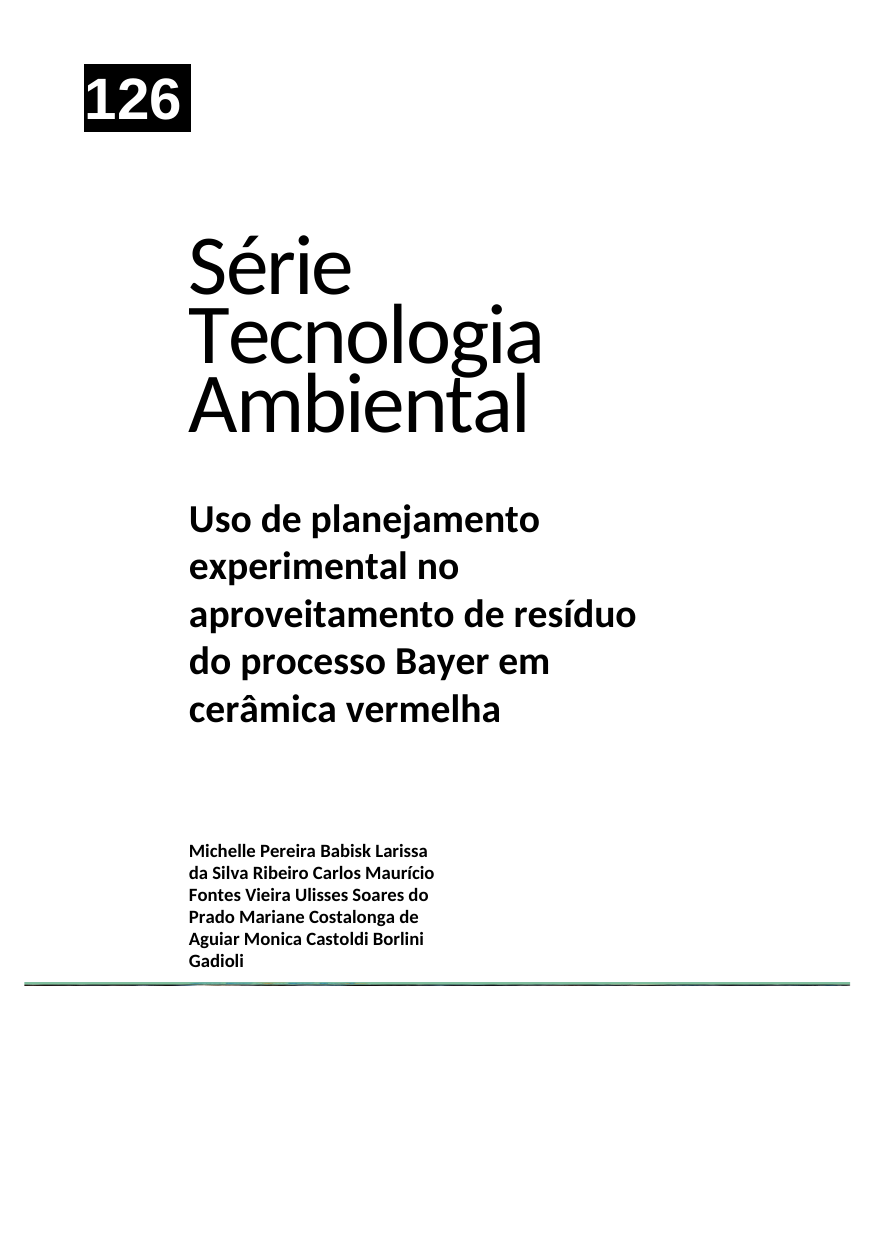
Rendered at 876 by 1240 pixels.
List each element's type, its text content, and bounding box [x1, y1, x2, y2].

text Série [189, 239, 659, 308]
text Ambiental [189, 377, 659, 446]
text Tecnologia [189, 308, 659, 377]
text Michelle Pereira Babisk Larissa da Silva Ribeiro Carlos Maurício Fontes Vieira Ulisses Soares do Prado Mariane Costalonga de Aguiar Monica Castoldi Borlini Gadioli [189, 840, 436, 972]
picture [24, 982, 851, 986]
text Uso de planejamento experimental no aproveitamento de resíduo do processo Bayer em cerâmica vermelha [189, 494, 659, 732]
